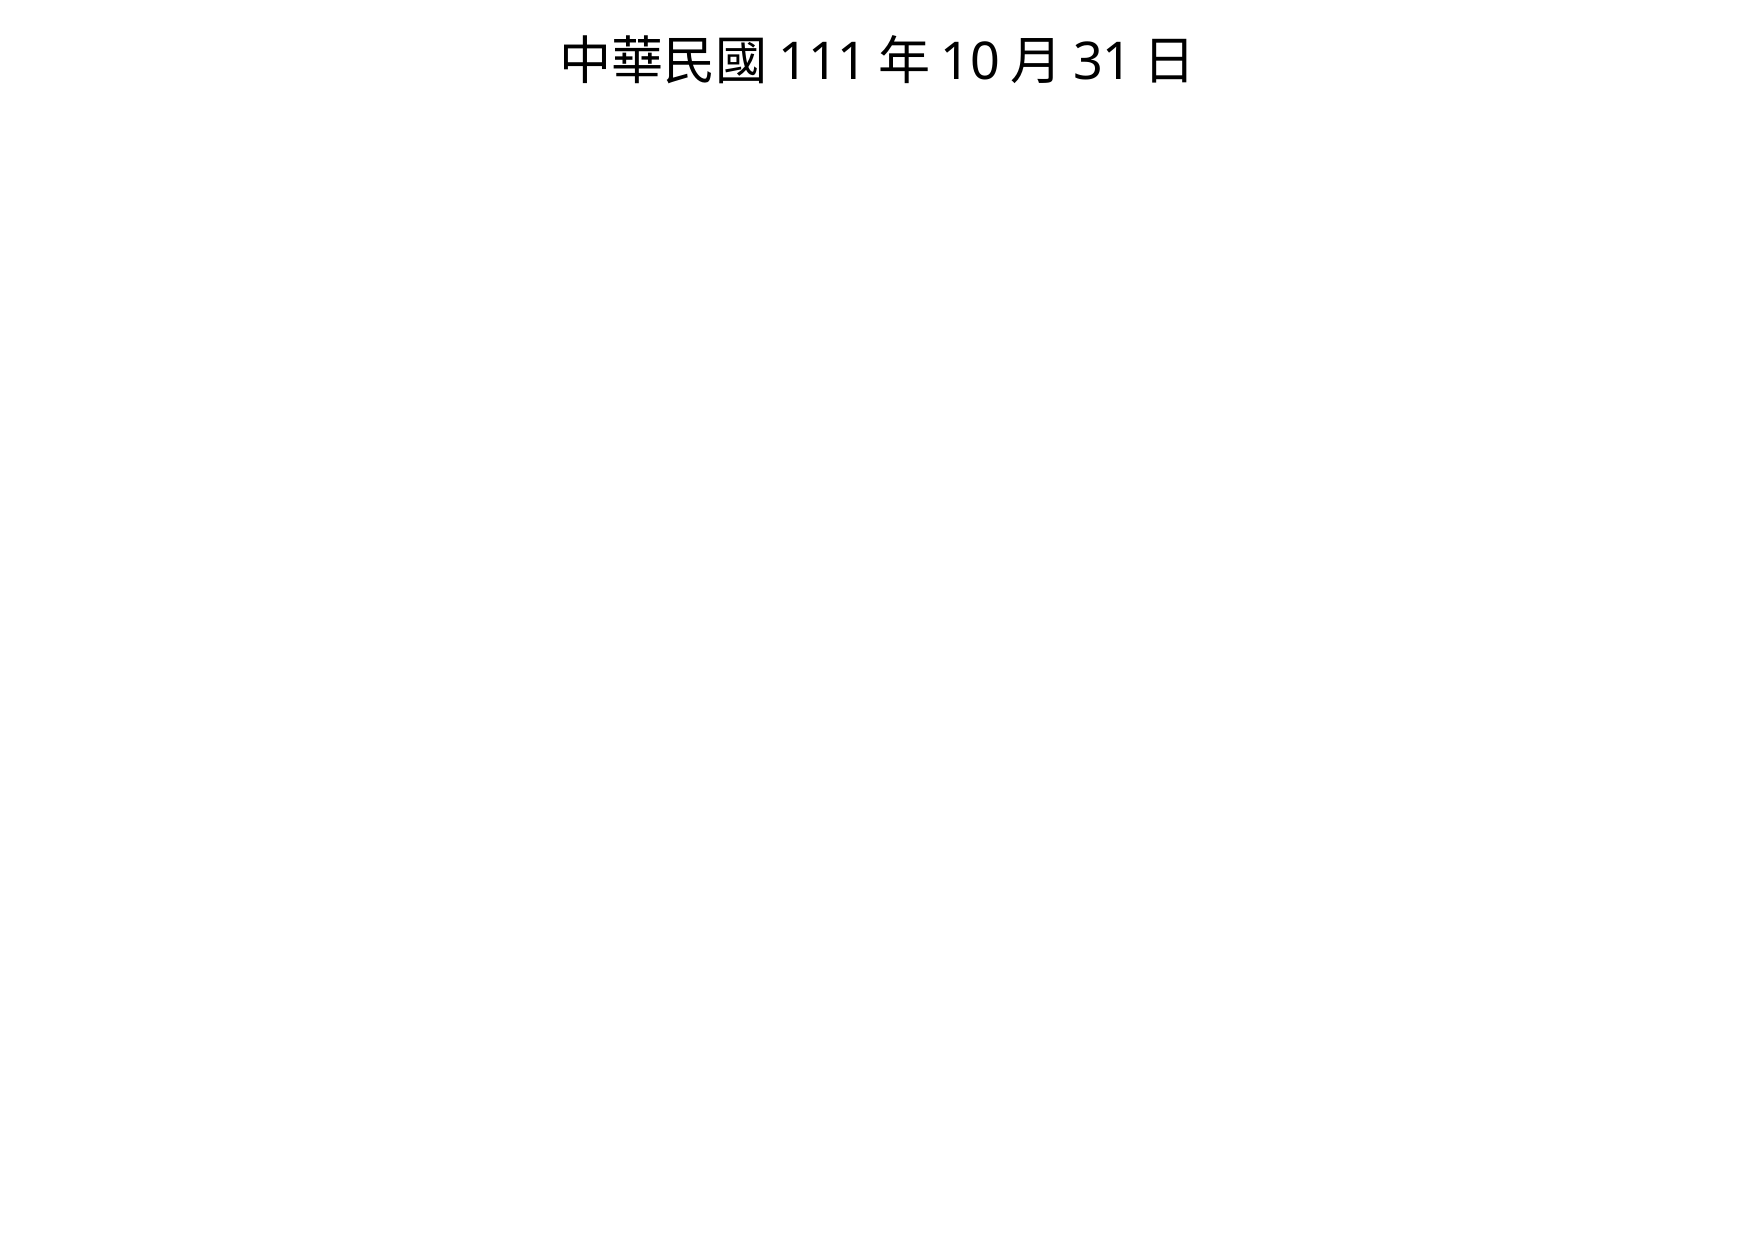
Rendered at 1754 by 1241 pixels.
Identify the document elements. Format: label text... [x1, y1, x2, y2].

text 中華民國111年10月31日 [118, 1, 1636, 113]
